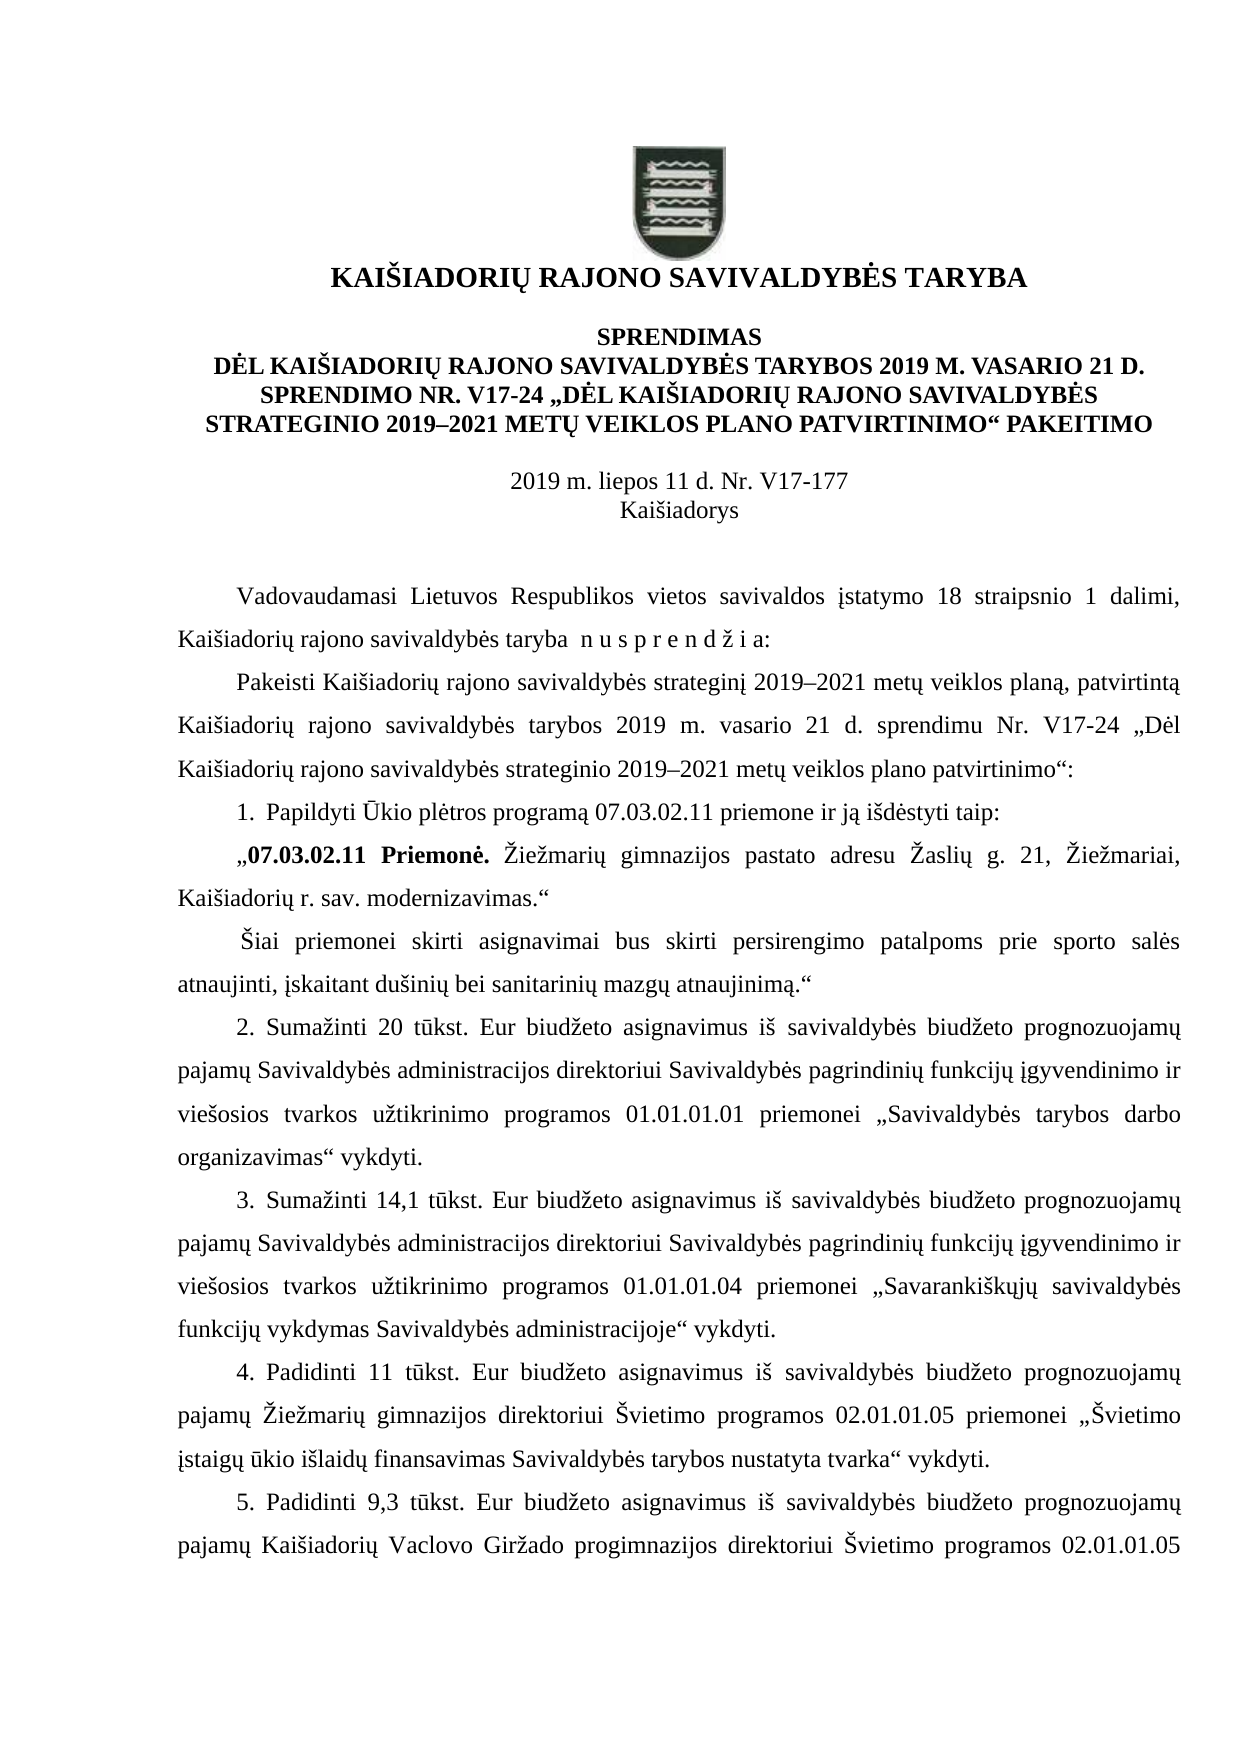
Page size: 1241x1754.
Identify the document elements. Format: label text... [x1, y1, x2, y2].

text DĖL KAIŠIADORIŲ RAJONO SAVIVALDYBĖS TARYBOS 2019 M. VASARIO 21 D. SPRENDIMO NR. V17-24 „DĖL KAIŠIADORIŲ RAJONO SAVIVALDYBĖS STRATEGINIO 2019–2021 METŲ VEIKLOS PLANO PATVIRTINIMO“ PAKEITIMO [177, 351, 1181, 437]
text „07.03.02.11 Priemonė. Žiežmarių gimnazijos pastato adresu Žaslių g. 21, Žiežmariai, Kaišiadorių r. sav. modernizavimas.“ [177, 840, 1181, 912]
text Vadovaudamasi Lietuvos Respublikos vietos savivaldos įstatymo 18 straipsnio 1 dalimi, Kaišiadorių rajono savivaldybės taryba n u s p r e n d ž i a: [177, 581, 1181, 653]
text 1. Papildyti Ūkio plėtros programą 07.03.02.11 priemone ir ją išdėstyti taip: [177, 797, 1181, 826]
text Kaišiadorys [177, 495, 1181, 524]
text 5. Padidinti 9,3 tūkst. Eur biudžeto asignavimus iš savivaldybės biudžeto prognozuojamų pajamų Kaišiadorių Vaclovo Giržado progimnazijos direktoriui Švietimo programos 02.01.01.05 [177, 1487, 1181, 1559]
text 2019 m. liepos 11 d. Nr. V17-177 [177, 466, 1181, 495]
text 4. Padidinti 11 tūkst. Eur biudžeto asignavimus iš savivaldybės biudžeto prognozuojamų pajamų Žiežmarių gimnazijos direktoriui Švietimo programos 02.01.01.05 priemonei „Švietimo įstaigų ūkio išlaidų finansavimas Savivaldybės tarybos nustatyta tvarka“ vykdyti. [177, 1357, 1181, 1472]
text Pakeisti Kaišiadorių rajono savivaldybės strateginį 2019–2021 metų veiklos planą, patvirtintą Kaišiadorių rajono savivaldybės tarybos 2019 m. vasario 21 d. sprendimu Nr. V17-24 „Dėl Kaišiadorių rajono savivaldybės strateginio 2019–2021 metų veiklos plano patvirtinimo“: [177, 667, 1181, 782]
text SPRENDIMAS [177, 322, 1181, 351]
text Šiai priemonei skirti asignavimai bus skirti persirengimo patalpoms prie sporto salės atnaujinti, įskaitant dušinių bei sanitarinių mazgų atnaujinimą.“ [177, 926, 1181, 998]
text KAIŠIADORIŲ RAJONO SAVIVALDYBĖS TARYBA [177, 260, 1181, 294]
text 3. Sumažinti 14,1 tūkst. Eur biudžeto asignavimus iš savivaldybės biudžeto prognozuojamų pajamų Savivaldybės administracijos direktoriui Savivaldybės pagrindinių funkcijų įgyvendinimo ir viešosios tvarkos užtikrinimo programos 01.01.01.04 priemonei „Savarankiškųjų savivaldybės funkcijų vykdymas Savivaldybės administracijoje“ vykdyti. [177, 1185, 1181, 1343]
text 2. Sumažinti 20 tūkst. Eur biudžeto asignavimus iš savivaldybės biudžeto prognozuojamų pajamų Savivaldybės administracijos direktoriui Savivaldybės pagrindinių funkcijų įgyvendinimo ir viešosios tvarkos užtikrinimo programos 01.01.01.01 priemonei „Savivaldybės tarybos darbo organizavimas“ vykdyti. [177, 1012, 1181, 1171]
